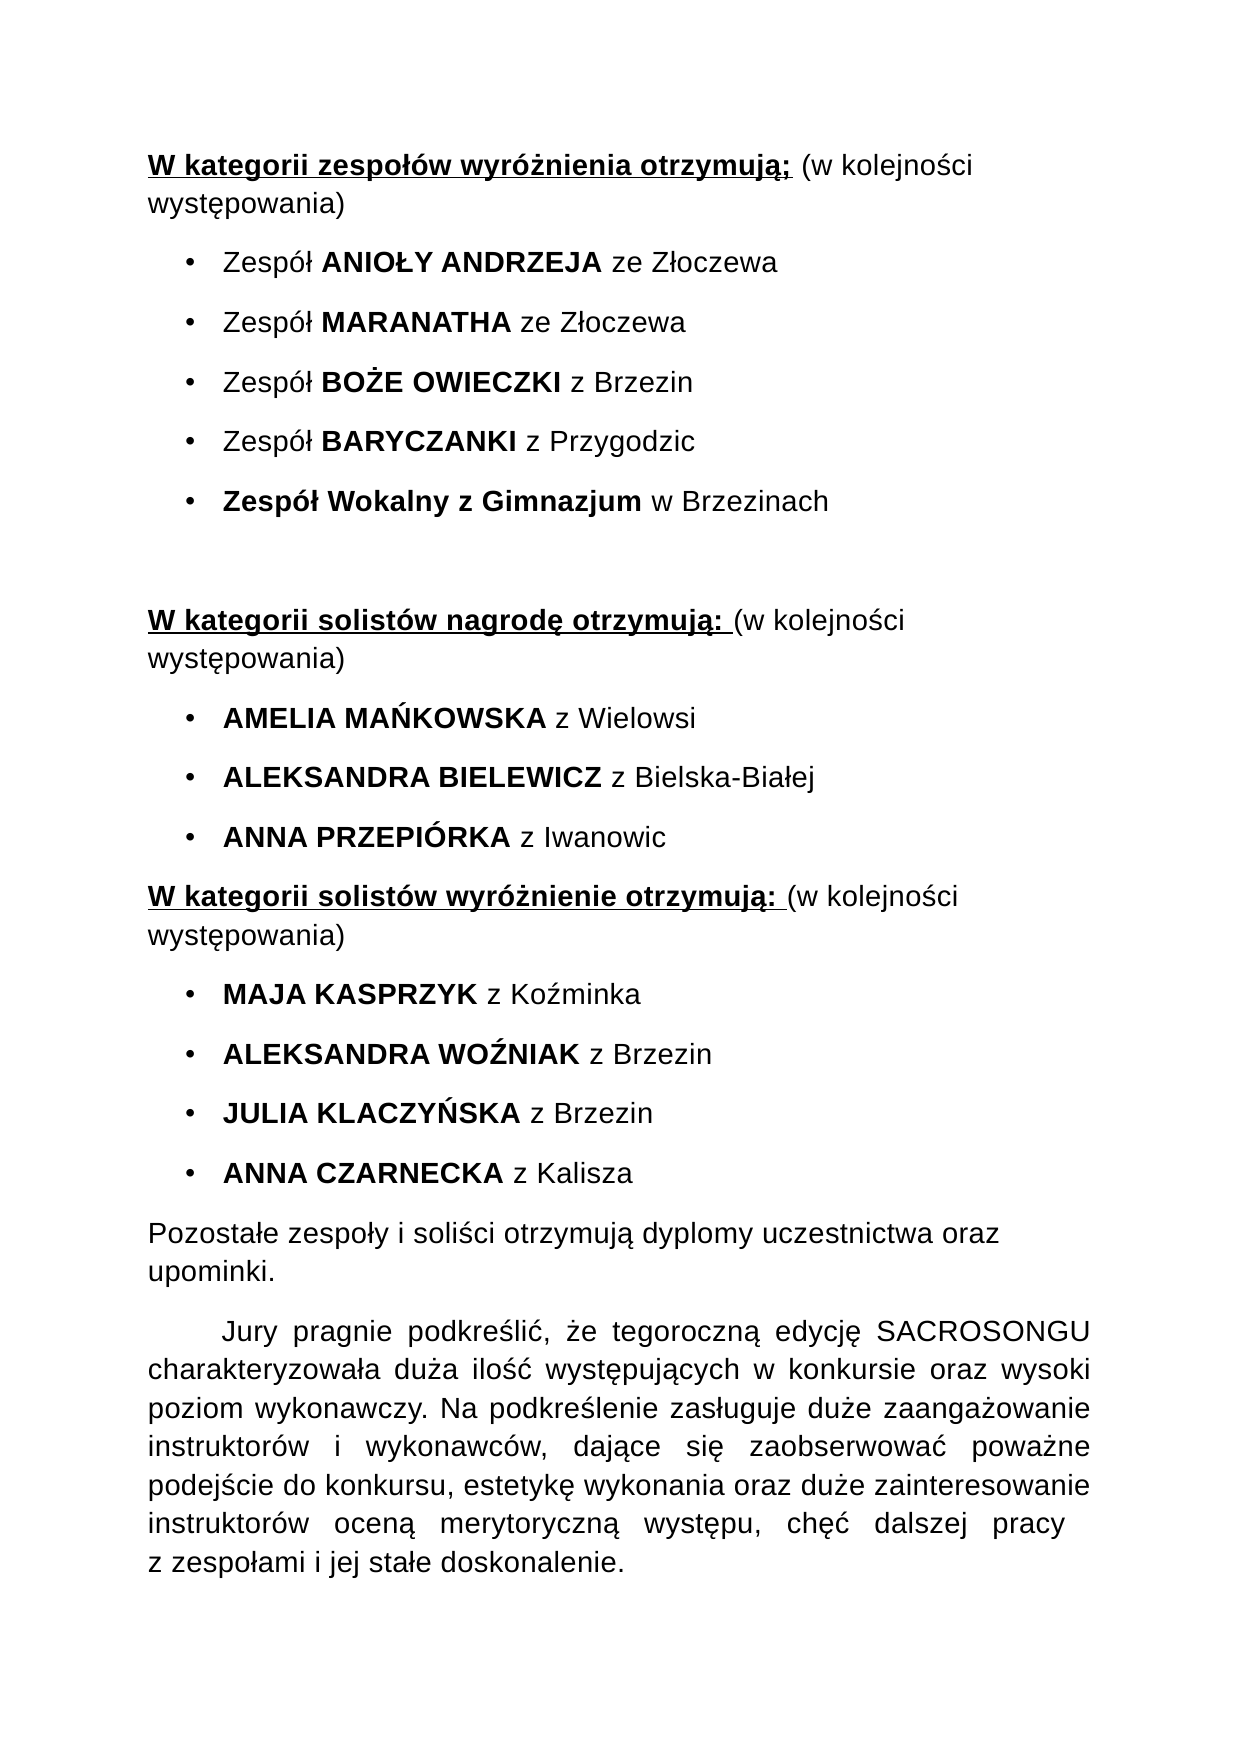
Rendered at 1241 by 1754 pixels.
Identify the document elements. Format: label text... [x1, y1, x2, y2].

list AMELIA MAŃKOWSKA z Wielowsi [185, 701, 1093, 734]
list ALEKSANDRA WOŹNIAK z Brzezin [185, 1037, 1093, 1071]
list Zespół MARANATHA ze Złoczewa [185, 305, 1093, 339]
text Pozostałe zespoły i soliści otrzymują dyplomy uczestnictwa oraz upominki. [148, 1216, 1093, 1288]
list Zespół Wokalny z Gimnazjum w Brzezinach [185, 484, 1093, 518]
list Zespół BARYCZANKI z Przygodzic [185, 424, 1093, 458]
list ALEKSANDRA BIELEWICZ z Bielska-Białej [185, 760, 1093, 794]
list Zespół BOŻE OWIECZKI z Brzezin [185, 365, 1093, 398]
list JULIA KLACZYŃSKA z Brzezin [185, 1097, 1093, 1130]
text W kategorii solistów wyróżnienie otrzymują: (w kolejności występowania) [148, 879, 1093, 952]
text W kategorii zespołów wyróżnienia otrzymują; (w kolejności występowania) [148, 148, 1093, 220]
list ANNA CZARNECKA z Kalisza [185, 1156, 1093, 1190]
list Zespół ANIOŁY ANDRZEJA ze Złoczewa [185, 246, 1093, 279]
text Jury pragnie podkreślić, że tegoroczną edycję SACROSONGU charakteryzowała duża ilość występujących w konkursie oraz wysoki poziom wykonawczy. Na podkreślenie zasługuje duże zaangażowanie instruktorów i wykonawców, dające się zaobserwować poważne podejście do konkursu, estetykę wykonania oraz duże zainteresowanie instruktorów oceną merytoryczną występu, chęć dalszej pracy z zespołami i jej stałe doskonalenie. [148, 1314, 1093, 1578]
list ANNA PRZEPIÓRKA z Iwanowic [185, 820, 1093, 854]
text W kategorii solistów nagrodę otrzymują: (w kolejności występowania) [148, 603, 1093, 675]
list MAJA KASPRZYK z Koźminka [185, 977, 1093, 1011]
